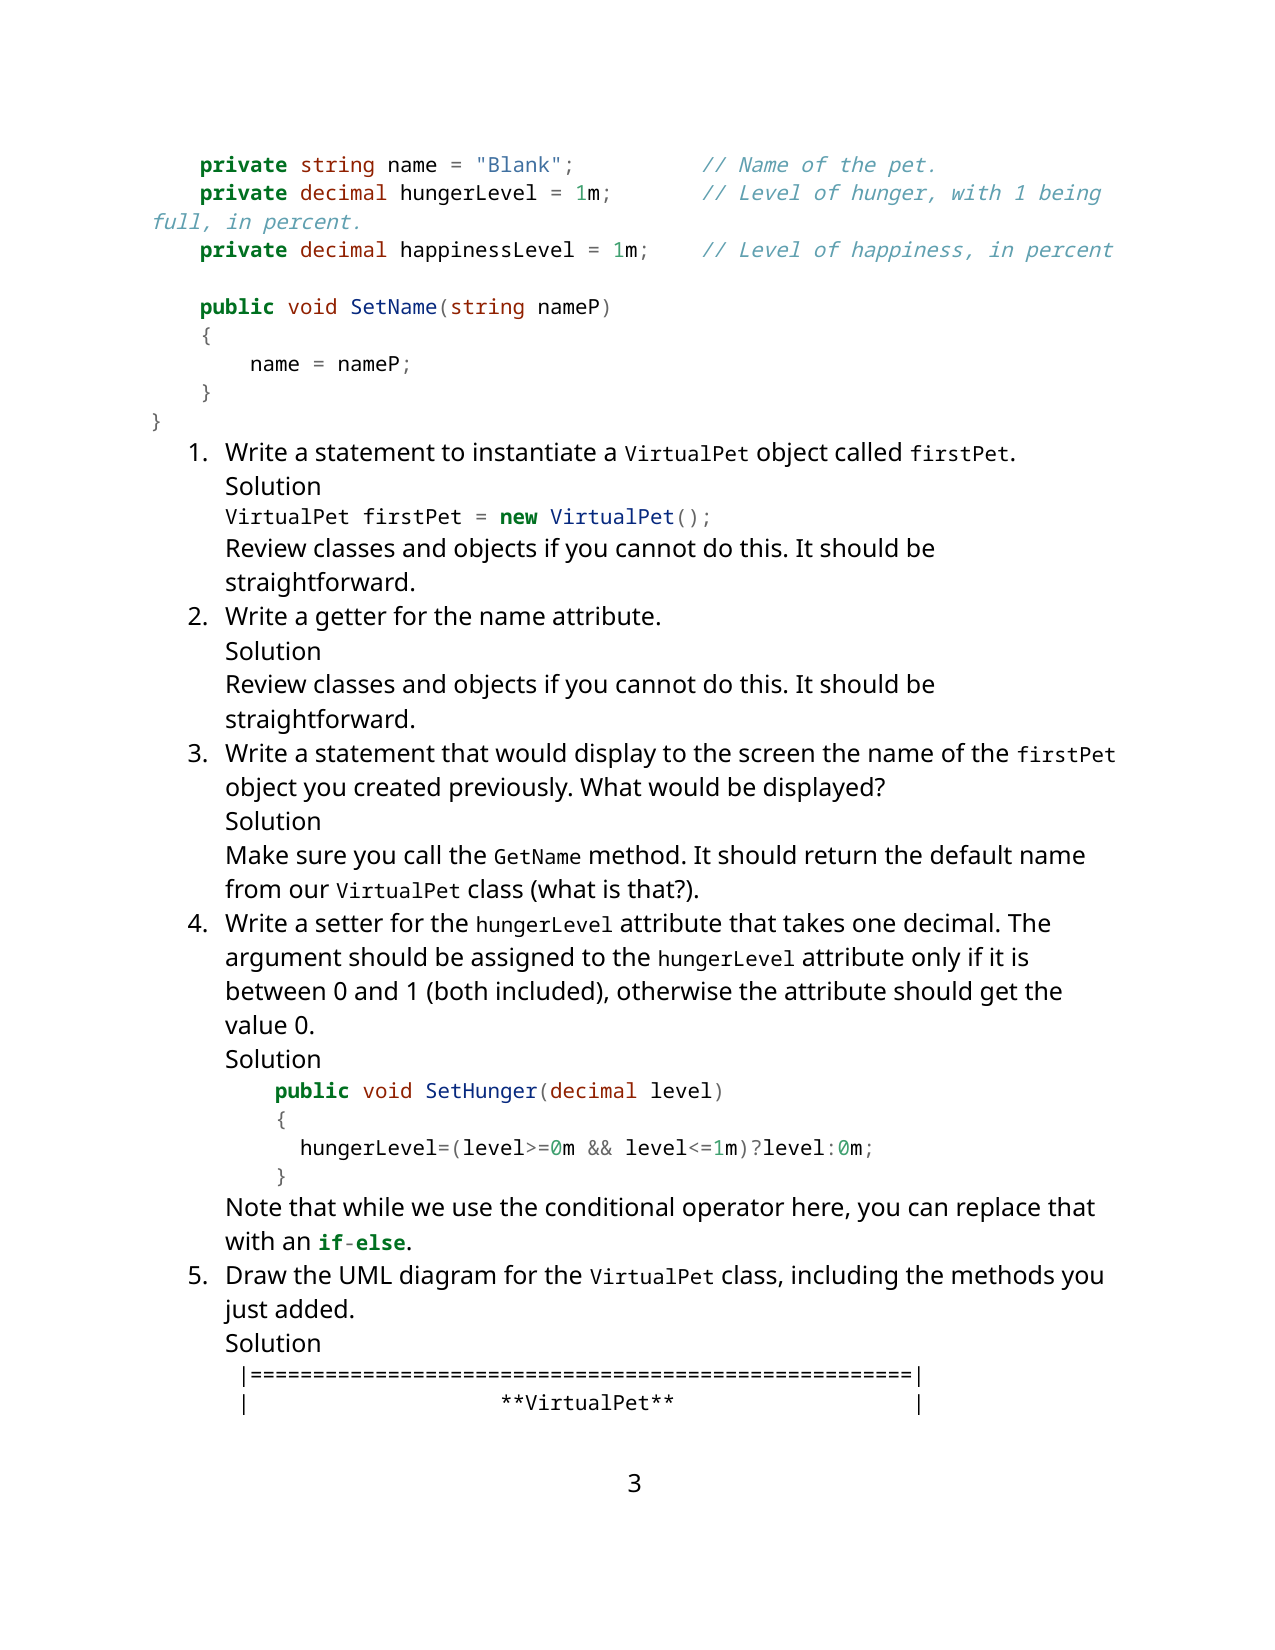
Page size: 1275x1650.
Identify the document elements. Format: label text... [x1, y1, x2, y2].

list Solution [187, 803, 1125, 837]
text { [150, 321, 1125, 349]
list Write a statement that would display to the screen the name of the firstPet object you created previously. What would be displayed? [187, 735, 1125, 803]
list Solution [187, 468, 1125, 502]
list Write a setter for the hungerLevel attribute that takes one decimal. The argument should be assigned to the hungerLevel attribute only if it is between 0 and 1 (both included), otherwise the attribute should get the value 0. [187, 906, 1125, 1042]
list |=====================================================| [187, 1360, 1125, 1388]
list Review classes and objects if you cannot do this. It should be straightforward. [187, 667, 1125, 735]
list Solution [187, 633, 1125, 667]
text } [150, 406, 1125, 434]
list Solution [187, 1326, 1125, 1360]
text private decimal happinessLevel = 1m; // Level of happiness, in percent [150, 235, 1125, 264]
text name = nameP; [150, 349, 1125, 377]
text private decimal hungerLevel = 1m; // Level of hunger, with 1 being full, in percent. [150, 178, 1125, 235]
list VirtualPet firstPet = new VirtualPet(); Review classes and objects if you cannot do this. It should be straightforward. [187, 502, 1125, 599]
list Draw the UML diagram for the VirtualPet class, including the methods you just added. [187, 1258, 1125, 1326]
list Solution [187, 1042, 1125, 1076]
list hungerLevel=(level>=0m && level<=1m)?level:0m; [187, 1133, 1125, 1161]
list Write a getter for the name attribute. [187, 599, 1125, 633]
list { [187, 1104, 1125, 1133]
text } [150, 377, 1125, 406]
list } [187, 1161, 1125, 1190]
text public void SetName(string nameP) [150, 292, 1125, 321]
list Make sure you call the GetName method. It should return the default name from our VirtualPet class (what is that?). [187, 837, 1125, 906]
list | **VirtualPet** | [187, 1388, 1125, 1417]
list public void SetHunger(decimal level) [187, 1076, 1125, 1104]
list Note that while we use the conditional operator here, you can replace that with an if-else. [187, 1190, 1125, 1258]
list Write a statement to instantiate a VirtualPet object called firstPet. [187, 434, 1125, 468]
text private string name = "Blank"; // Name of the pet. [150, 150, 1125, 178]
